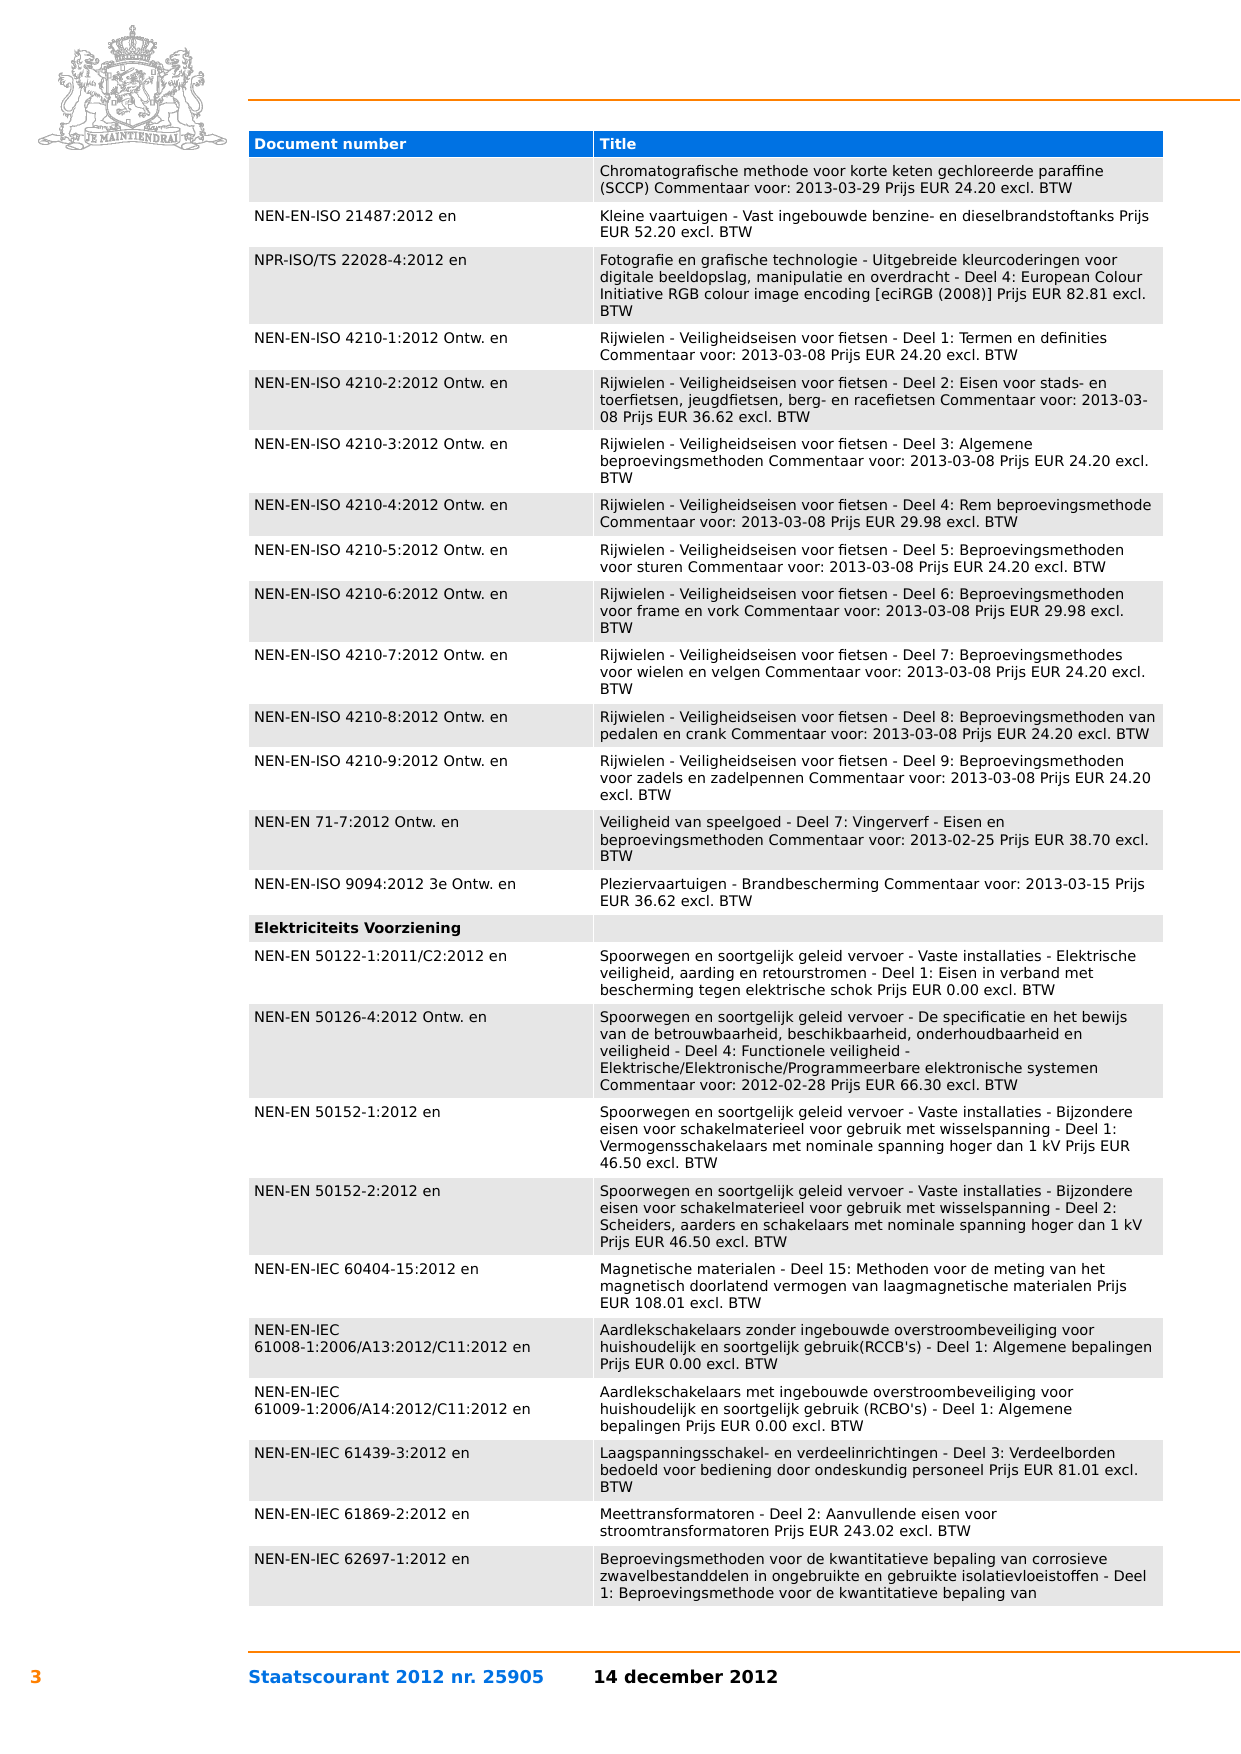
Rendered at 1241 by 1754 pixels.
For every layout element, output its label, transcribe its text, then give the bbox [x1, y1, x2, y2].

table_cell NEN-EN-IEC 60404-15:2012 en [249, 1256, 593, 1316]
table_header Document number [249, 131, 593, 157]
table_cell Rijwielen - Veiligheidseisen voor fietsen - Deel 1: Termen en definities Commentaar voor: 2013-03-08 Prijs EUR 24.20 excl. BTW [594, 325, 1163, 369]
table_cell Veiligheid van speelgoed - Deel 7: Vingerverf - Eisen en beproevingsmethoden Commentaar voor: 2013-02-25 Prijs EUR 38.70 excl. BTW [594, 810, 1163, 870]
table_cell Rijwielen - Veiligheidseisen voor fietsen - Deel 6: Beproevingsmethoden voor frame en vork Commentaar voor: 2013-03-08 Prijs EUR 29.98 excl. BTW [594, 581, 1163, 642]
table_cell - Chromatografische methode voor korte keten gechloreerde paraffine (SCCP) Commentaar voor: 2013-03-29 Prijs EUR 24.20 excl. BTW [594, 158, 1163, 202]
table_cell Rijwielen - Veiligheidseisen voor fietsen - Deel 9: Beproevingsmethoden voor zadels en zadelpennen Commentaar voor: 2013-03-08 Prijs EUR 24.20 excl. BTW [594, 748, 1163, 809]
table_cell NEN-EN-ISO 4210-3:2012 Ontw. en [249, 431, 593, 491]
table_cell NEN-EN-ISO 21487:2012 en [249, 203, 593, 246]
table_cell NEN-EN-IEC 61869-2:2012 en [249, 1502, 593, 1545]
table_cell Rijwielen - Veiligheidseisen voor fietsen - Deel 7: Beproevingsmethodes voor wielen en velgen Commentaar voor: 2013-03-08 Prijs EUR 24.20 excl. BTW [594, 643, 1163, 703]
table_cell Spoorwegen en soortgelijk geleid vervoer - Vaste installaties - Elektrische veiligheid, aarding en retourstromen - Deel 1: Eisen in verband met bescherming tegen elektrische schok Prijs EUR 0.00 excl. BTW [594, 943, 1163, 1003]
table_cell Meettransformatoren - Deel 2: Aanvullende eisen voor stroomtransformatoren Prijs EUR 243.02 excl. BTW [594, 1502, 1163, 1545]
table_cell Spoorwegen en soortgelijk geleid vervoer - Vaste installaties - Bijzondere eisen voor schakelmaterieel voor gebruik met wisselspanning - Deel 1: Vermogensschakelaars met nominale spanning hoger dan 1 kV Prijs EUR 46.50 excl. BTW [594, 1100, 1163, 1177]
table_cell NEN-EN 50152-1:2012 en [249, 1100, 593, 1177]
table_cell NEN-EN 50122-1:2011/C2:2012 en [249, 943, 593, 1003]
table_cell [594, 915, 1163, 942]
table_cell NEN-EN-ISO 4210-4:2012 Ontw. en [249, 493, 593, 536]
table_cell [249, 158, 593, 202]
table_cell NEN-EN-ISO 4210-6:2012 Ontw. en [249, 581, 593, 642]
table_cell NEN-EN-ISO 9094:2012 3e Ontw. en [249, 871, 593, 914]
picture [38, 25, 227, 150]
table_cell Rijwielen - Veiligheidseisen voor fietsen - Deel 8: Beproevingsmethoden van pedalen en crank Commentaar voor: 2013-03-08 Prijs EUR 24.20 excl. BTW [594, 704, 1163, 747]
table_cell Magnetische materialen - Deel 15: Methoden voor de meting van het magnetisch doorlatend vermogen van laagmagnetische materialen Prijs EUR 108.01 excl. BTW [594, 1256, 1163, 1316]
table_cell NEN-EN-IEC 61009-1:2006/A14:2012/C11:2012 en [249, 1379, 593, 1439]
table_cell NEN-EN-ISO 4210-9:2012 Ontw. en [249, 748, 593, 809]
table_cell NEN-EN-ISO 4210-7:2012 Ontw. en [249, 643, 593, 703]
table_cell Beproevingsmethoden voor de kwantitatieve bepaling van corrosieve zwavelbestanddelen in ongebruikte en gebruikte isolatievloeistoffen - Deel 1: Beproevingsmethode voor de kwantitatieve bepaling van [594, 1546, 1163, 1606]
table_cell NEN-EN-ISO 4210-1:2012 Ontw. en [249, 325, 593, 369]
table_cell NEN-EN-IEC 61008-1:2006/A13:2012/C11:2012 en [249, 1318, 593, 1378]
table_cell Aardlekschakelaars met ingebouwde overstroombeveiliging voor huishoudelijk en soortgelijk gebruik (RCBO's) - Deel 1: Algemene bepalingen Prijs EUR 0.00 excl. BTW [594, 1379, 1163, 1439]
table_cell NEN-EN 50152-2:2012 en [249, 1178, 593, 1255]
table_cell Rijwielen - Veiligheidseisen voor fietsen - Deel 2: Eisen voor stads- en toerfietsen, jeugdfietsen, berg- en racefietsen Commentaar voor: 2013-03-08 Prijs EUR 36.62 excl. BTW [594, 370, 1163, 430]
table_cell NEN-EN-ISO 4210-5:2012 Ontw. en [249, 537, 593, 580]
table_cell NEN-EN 50126-4:2012 Ontw. en [249, 1004, 593, 1098]
table_cell Aardlekschakelaars zonder ingebouwde overstroombeveiliging voor huishoudelijk en soortgelijk gebruik(RCCB's) - Deel 1: Algemene bepalingen Prijs EUR 0.00 excl. BTW [594, 1318, 1163, 1378]
table_cell Rijwielen - Veiligheidseisen voor fietsen - Deel 4: Rem beproevingsmethode Commentaar voor: 2013-03-08 Prijs EUR 29.98 excl. BTW [594, 493, 1163, 536]
table_cell Spoorwegen en soortgelijk geleid vervoer - Vaste installaties - Bijzondere eisen voor schakelmaterieel voor gebruik met wisselspanning - Deel 2: Scheiders, aarders en schakelaars met nominale spanning hoger dan 1 kV Prijs EUR 46.50 excl. BTW [594, 1178, 1163, 1255]
table_cell Elektriciteits Voorziening [249, 915, 593, 942]
table_cell NEN-EN-ISO 4210-8:2012 Ontw. en [249, 704, 593, 747]
table_cell Laagspanningsschakel- en verdeelinrichtingen - Deel 3: Verdeelborden bedoeld voor bediening door ondeskundig personeel Prijs EUR 81.01 excl. BTW [594, 1440, 1163, 1501]
table_cell Rijwielen - Veiligheidseisen voor fietsen - Deel 5: Beproevingsmethoden voor sturen Commentaar voor: 2013-03-08 Prijs EUR 24.20 excl. BTW [594, 537, 1163, 580]
table_cell NEN-EN-IEC 61439-3:2012 en [249, 1440, 593, 1501]
table_header Title [594, 131, 1163, 157]
table_cell Spoorwegen en soortgelijk geleid vervoer - De specificatie en het bewijs van de betrouwbaarheid, beschikbaarheid, onderhoudbaarheid en veiligheid - Deel 4: Functionele veiligheid - Elektrische/Elektronische/Programmeerbare elektronische systemen Commentaar voor: 2012-02-28 Prijs EUR 66.30 excl. BTW [594, 1004, 1163, 1098]
table_cell NEN-EN 71-7:2012 Ontw. en [249, 810, 593, 870]
table_cell Rijwielen - Veiligheidseisen voor fietsen - Deel 3: Algemene beproevingsmethoden Commentaar voor: 2013-03-08 Prijs EUR 24.20 excl. BTW [594, 431, 1163, 491]
table_cell NEN-EN-IEC 62697-1:2012 en [249, 1546, 593, 1606]
table_cell Pleziervaartuigen - Brandbescherming Commentaar voor: 2013-03-15 Prijs EUR 36.62 excl. BTW [594, 871, 1163, 914]
table_cell Kleine vaartuigen - Vast ingebouwde benzine- en dieselbrandstoftanks Prijs EUR 52.20 excl. BTW [594, 203, 1163, 246]
table_cell Fotografie en grafische technologie - Uitgebreide kleurcoderingen voor digitale beeldopslag, manipulatie en overdracht - Deel 4: European Colour Initiative RGB colour image encoding [eciRGB (2008)] Prijs EUR 82.81 excl. BTW [594, 247, 1163, 324]
table_cell NEN-EN-ISO 4210-2:2012 Ontw. en [249, 370, 593, 430]
table_cell NPR-ISO/TS 22028-4:2012 en [249, 247, 593, 324]
